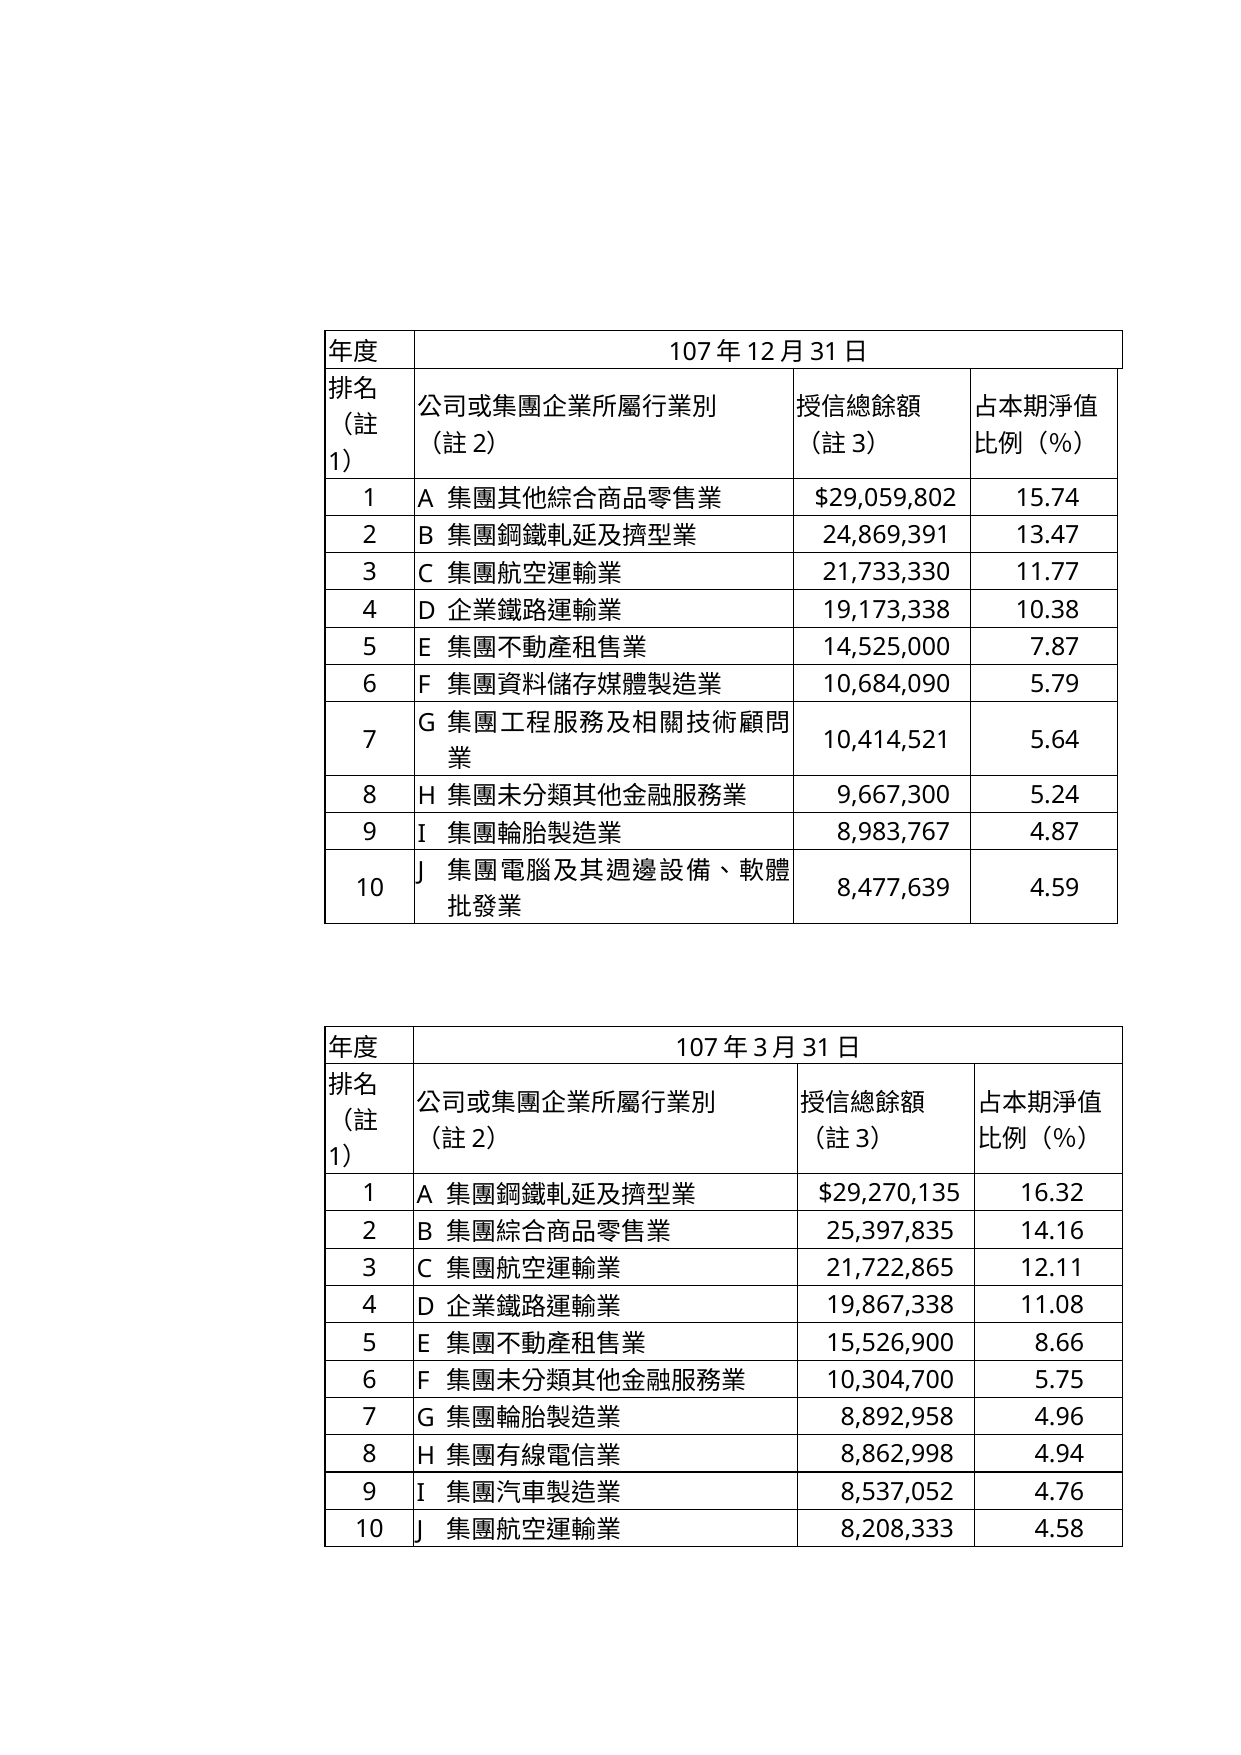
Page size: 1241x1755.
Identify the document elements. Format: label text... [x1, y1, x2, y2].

table_cell 8,862,998 [798, 1435, 974, 1471]
table_cell 10,684,090 [794, 665, 970, 701]
table_cell 8.66 [975, 1323, 1122, 1359]
table_cell 4.59 [971, 850, 1117, 923]
table_cell [1118, 849, 1122, 923]
table_cell J 集團電腦及其週邊設備、軟體批發業 [415, 850, 793, 923]
table_cell 14.16 [975, 1211, 1122, 1248]
table_cell 4.58 [975, 1510, 1122, 1546]
table_cell 4.76 [975, 1473, 1122, 1509]
table_cell 7 [326, 1398, 413, 1434]
table_cell G 集團工程服務及相關技術顧問業 [415, 702, 793, 775]
table_cell 3 [326, 553, 414, 589]
table_header 107年3月31日 [414, 1027, 1122, 1063]
table_cell 24,869,391 [794, 516, 970, 552]
table_cell 25,397,835 [798, 1211, 974, 1248]
table_cell [1118, 589, 1122, 627]
table_cell 5 [326, 628, 414, 664]
table_cell H 集團未分類其他金融服務業 [415, 776, 793, 812]
table_cell F 集團未分類其他金融服務業 [414, 1361, 797, 1397]
table_cell 10 [326, 850, 414, 923]
table_cell I 集團輪胎製造業 [415, 813, 793, 849]
table_cell B 集團綜合商品零售業 [414, 1211, 797, 1248]
table_cell [1118, 701, 1122, 775]
table_cell [1118, 515, 1122, 552]
table_header 107年12月31日 [415, 331, 1122, 368]
table_cell 授信總餘額 （註3） [794, 369, 970, 477]
table_cell 5.64 [971, 702, 1117, 775]
table_cell 1 [326, 1174, 413, 1210]
table_cell [1118, 478, 1122, 515]
table_cell 12.11 [975, 1249, 1122, 1285]
table_cell 7 [326, 702, 414, 775]
table_cell 5.79 [971, 665, 1117, 701]
table_cell 10,414,521 [794, 702, 970, 775]
table_cell 占本期淨值比例（％） [975, 1064, 1122, 1173]
table_cell $ 29,270,135 [798, 1174, 974, 1210]
table_cell [1118, 775, 1122, 812]
table_cell 11.77 [971, 553, 1117, 589]
table_cell 5.75 [975, 1361, 1122, 1397]
table_header 年度 [326, 331, 414, 368]
table_cell E 集團不動產租售業 [414, 1323, 797, 1359]
table_cell [1118, 369, 1122, 477]
table_cell 占本期淨值比例（％） [971, 369, 1117, 477]
table_cell 21,733,330 [794, 553, 970, 589]
table_cell 11.08 [975, 1286, 1122, 1322]
table_cell 授信總餘額 （註3） [798, 1064, 974, 1173]
table_cell 8,892,958 [798, 1398, 974, 1434]
table_cell 4.87 [971, 813, 1117, 849]
table_cell 3 [326, 1249, 413, 1285]
table_cell 8,208,333 [798, 1510, 974, 1546]
table_cell 8,537,052 [798, 1473, 974, 1509]
table_cell F 集團資料儲存媒體製造業 [415, 665, 793, 701]
table_cell 8 [326, 776, 414, 812]
table_cell [1118, 664, 1122, 701]
table_cell 4.94 [975, 1435, 1122, 1471]
table_cell D 企業鐵路運輸業 [414, 1286, 797, 1322]
table_cell 6 [326, 1361, 413, 1397]
table_cell 9 [326, 1473, 413, 1509]
table_cell 7.87 [971, 628, 1117, 664]
table_cell 公司或集團企業所屬行業別 （註2） [414, 1064, 797, 1173]
table_cell 19,867,338 [798, 1286, 974, 1322]
table_cell 10.38 [971, 590, 1117, 627]
table_cell 2 [326, 516, 414, 552]
table_cell J 集團航空運輸業 [414, 1510, 797, 1546]
table_cell 8,477,639 [794, 850, 970, 923]
table_cell 9,667,300 [794, 776, 970, 812]
table_cell G 集團輪胎製造業 [414, 1398, 797, 1434]
table_cell 1 [326, 479, 414, 515]
table_cell 16.32 [975, 1174, 1122, 1210]
table_cell 15,526,900 [798, 1323, 974, 1359]
table_cell 15.74 [971, 479, 1117, 515]
table_cell 排名 （註1） [326, 1064, 413, 1173]
table_cell [1118, 627, 1122, 664]
table_cell 14,525,000 [794, 628, 970, 664]
table_cell 排名 （註1） [326, 369, 414, 477]
table_cell [1118, 552, 1122, 589]
table_cell E 集團不動產租售業 [415, 628, 793, 664]
table_cell D 企業鐵路運輸業 [415, 590, 793, 627]
table_cell 5 [326, 1323, 413, 1359]
table_cell 5.24 [971, 776, 1117, 812]
table_cell 8,983,767 [794, 813, 970, 849]
table_cell 10,304,700 [798, 1361, 974, 1397]
table_cell 公司或集團企業所屬行業別 （註2） [415, 369, 793, 477]
table_header 年度 [326, 1027, 413, 1063]
table_cell 19,173,338 [794, 590, 970, 627]
table_cell I 集團汽車製造業 [414, 1473, 797, 1509]
table_cell 13.47 [971, 516, 1117, 552]
table_cell $ 29,059,802 [794, 479, 970, 515]
table_cell 10 [326, 1510, 413, 1546]
table_cell 8 [326, 1435, 413, 1471]
table_cell 2 [326, 1211, 413, 1248]
table_cell 6 [326, 665, 414, 701]
table_cell [1118, 812, 1122, 849]
table_cell B 集團鋼鐵軋延及擠型業 [415, 516, 793, 552]
table_cell C 集團航空運輸業 [414, 1249, 797, 1285]
table_cell 4 [326, 590, 414, 627]
table_cell C 集團航空運輸業 [415, 553, 793, 589]
table_cell 4.96 [975, 1398, 1122, 1434]
table_cell 9 [326, 813, 414, 849]
table_cell H 集團有線電信業 [414, 1435, 797, 1471]
table_cell A 集團鋼鐵軋延及擠型業 [414, 1174, 797, 1210]
table_cell A 集團其他綜合商品零售業 [415, 479, 793, 515]
table_cell 4 [326, 1286, 413, 1322]
table_cell 21,722,865 [798, 1249, 974, 1285]
